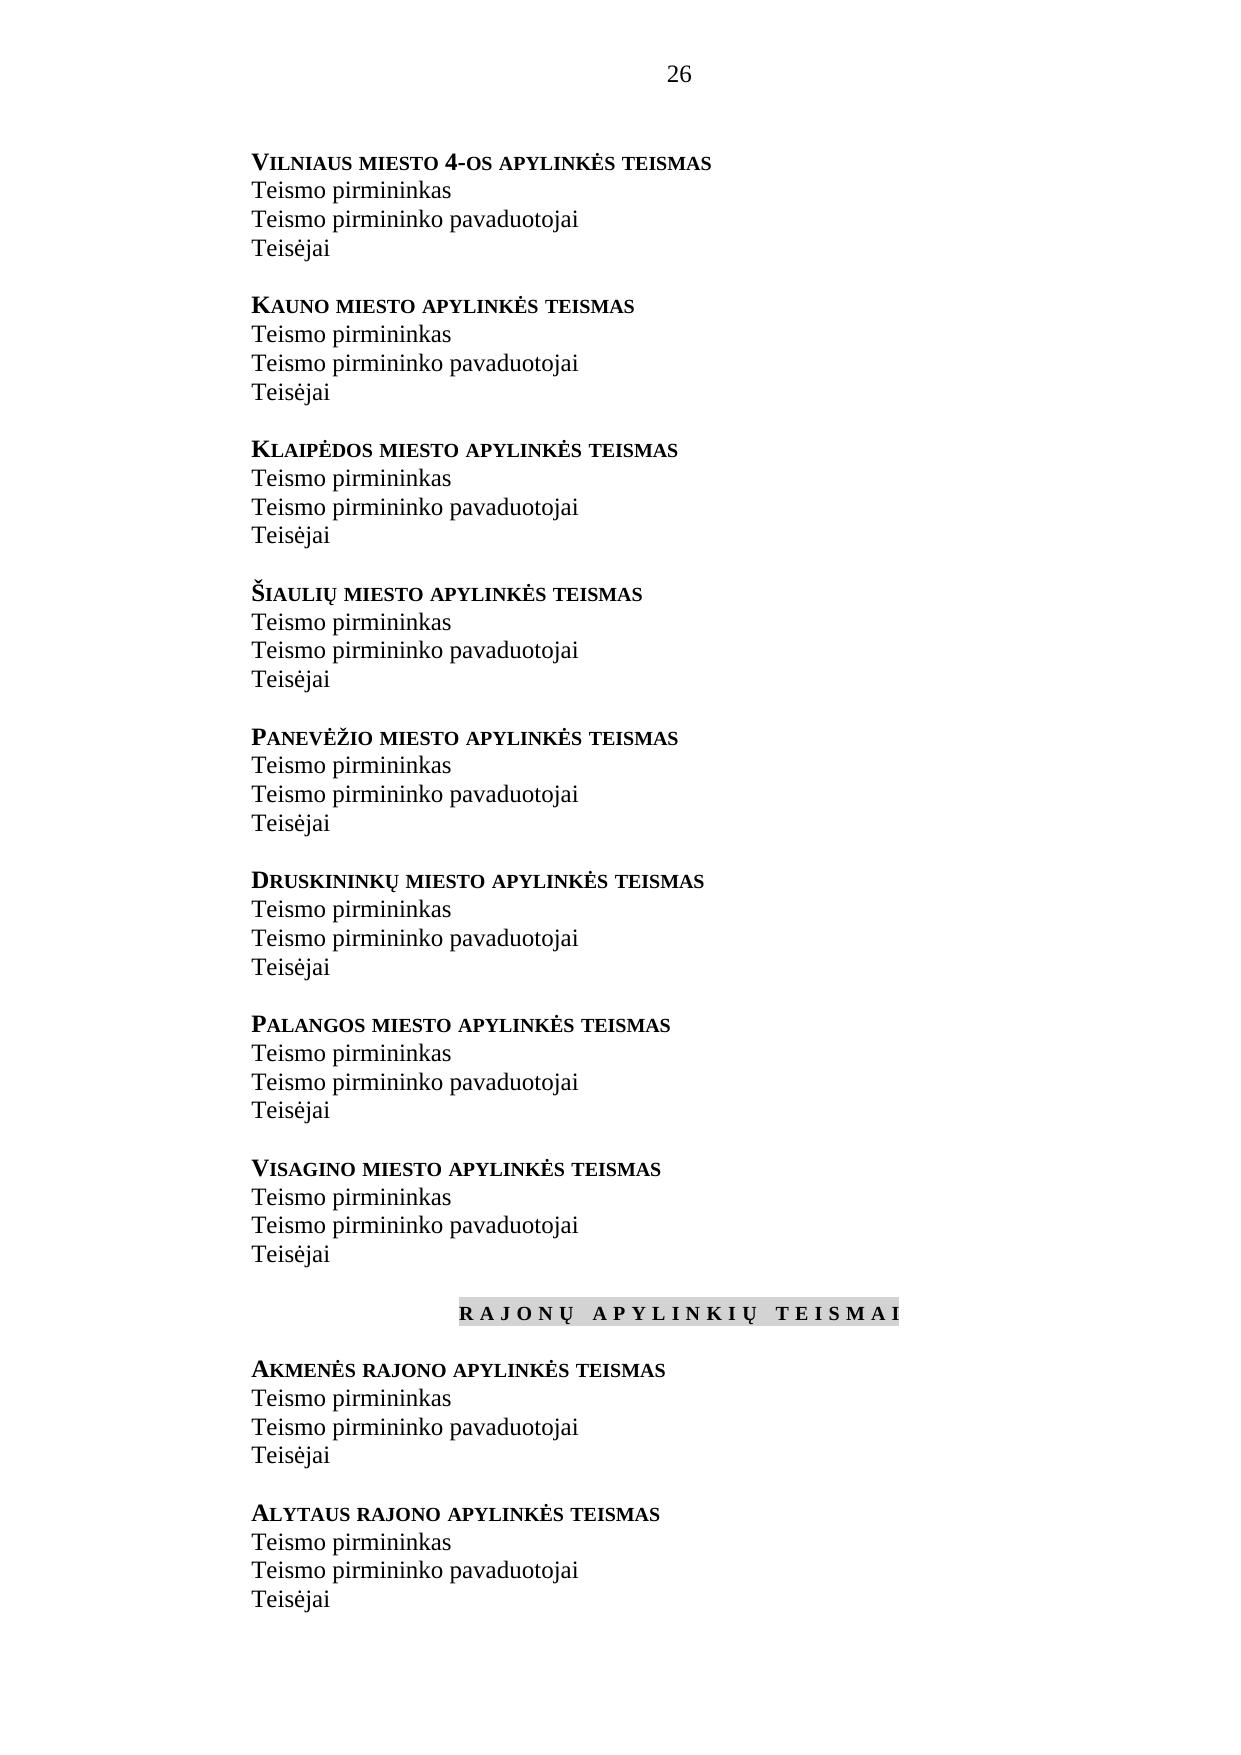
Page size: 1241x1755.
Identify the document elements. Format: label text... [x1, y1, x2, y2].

text Teismo pirmininko pavaduotojai [177, 779, 1181, 808]
text Panevėžio miesto apylinkės teismas [177, 722, 1181, 751]
text rajonų apylinkių teismai [177, 1297, 1181, 1326]
text Teisėjai [177, 1441, 1181, 1469]
text Teisėjai [177, 1096, 1181, 1124]
text Teismo pirmininko pavaduotojai [177, 1412, 1181, 1441]
text Visagino miesto apylinkės teismas [177, 1153, 1181, 1182]
text Teismo pirmininko pavaduotojai [177, 348, 1181, 377]
text Teismo pirmininko pavaduotojai [177, 636, 1181, 664]
text Teismo pirmininkas [177, 1038, 1181, 1067]
text Teismo pirmininko pavaduotojai [177, 1211, 1181, 1239]
text Teisėjai [177, 521, 1181, 549]
text Teisėjai [177, 1239, 1181, 1268]
text Teisėjai [177, 1584, 1181, 1613]
text Teismo pirmininko pavaduotojai [177, 492, 1181, 521]
text Teismo pirmininkas [177, 1383, 1181, 1412]
text Teismo pirmininkas [177, 463, 1181, 492]
text Vilniaus miesto 4-os apylinkės teismas [177, 147, 1181, 176]
text Teismo pirmininko pavaduotojai [177, 1556, 1181, 1584]
text Teismo pirmininko pavaduotojai [177, 923, 1181, 952]
text Palangos miesto apylinkės teismas [177, 1009, 1181, 1038]
text Teismo pirmininko pavaduotojai [177, 1067, 1181, 1096]
text Teismo pirmininkas [177, 894, 1181, 923]
text Druskininkų miesto apylinkės teismas [177, 866, 1181, 894]
text Teismo pirmininkas [177, 1527, 1181, 1556]
text Teisėjai [177, 808, 1181, 837]
text Teismo pirmininkas [177, 751, 1181, 779]
text Šiaulių miesto apylinkės teismas [177, 578, 1181, 607]
text Teisėjai [177, 377, 1181, 406]
text Akmenės rajono apylinkės teismas [177, 1354, 1181, 1383]
text Teismo pirmininkas [177, 319, 1181, 348]
text Alytaus rajono apylinkės teismas [177, 1498, 1181, 1527]
text Teismo pirmininkas [177, 607, 1181, 636]
text Teisėjai [177, 664, 1181, 693]
text Teismo pirmininkas [177, 176, 1181, 204]
text Teisėjai [177, 233, 1181, 262]
text Klaipėdos miesto apylinkės teismas [177, 434, 1181, 463]
text Kauno miesto apylinkės teismas [177, 291, 1181, 319]
text Teismo pirmininkas [177, 1182, 1181, 1211]
text Teismo pirmininko pavaduotojai [177, 204, 1181, 233]
text Teisėjai [177, 952, 1181, 981]
